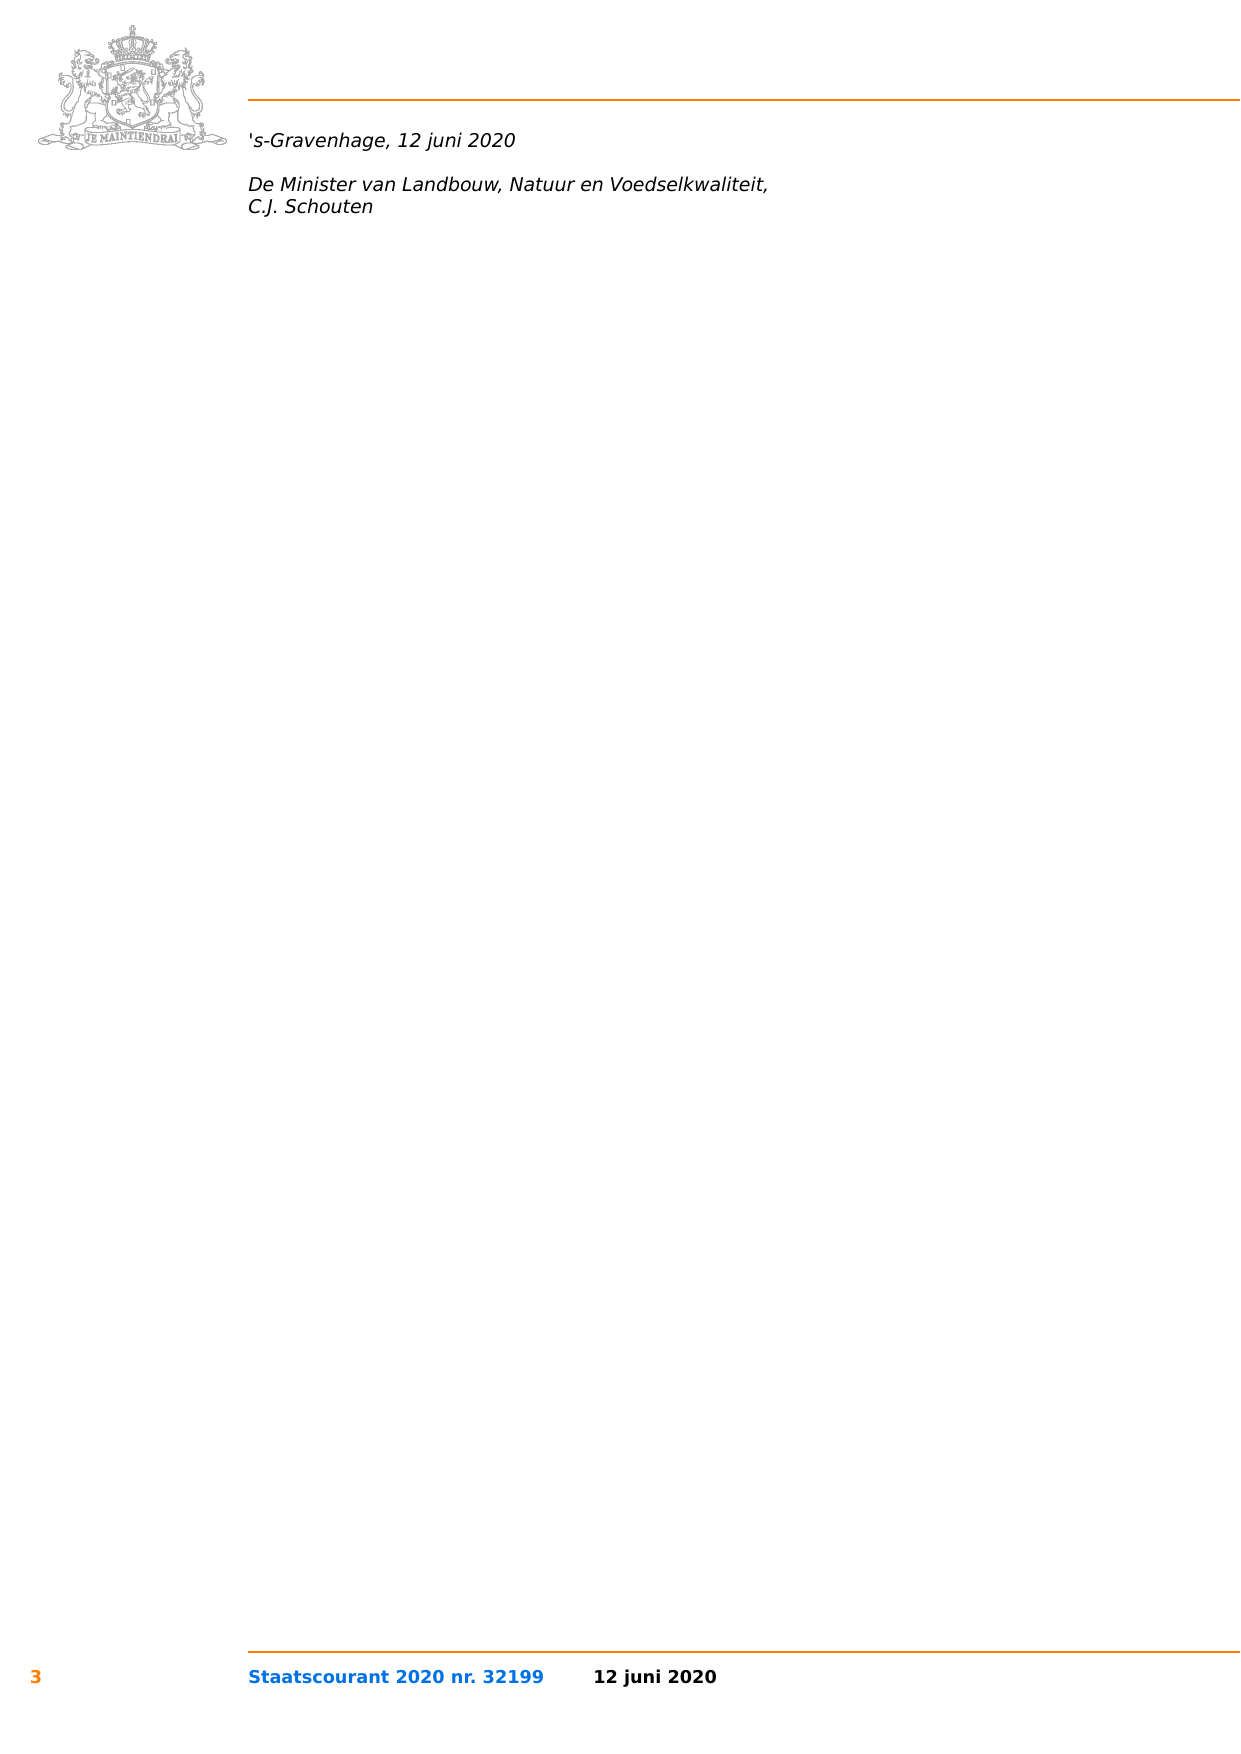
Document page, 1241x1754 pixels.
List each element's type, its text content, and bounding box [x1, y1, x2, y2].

text 's-Gravenhage, 12 juni 2020 [248, 130, 1163, 152]
text De Minister van Landbouw, Natuur en Voedselkwaliteit, C.J. Schouten [248, 174, 1163, 218]
picture [38, 25, 227, 150]
